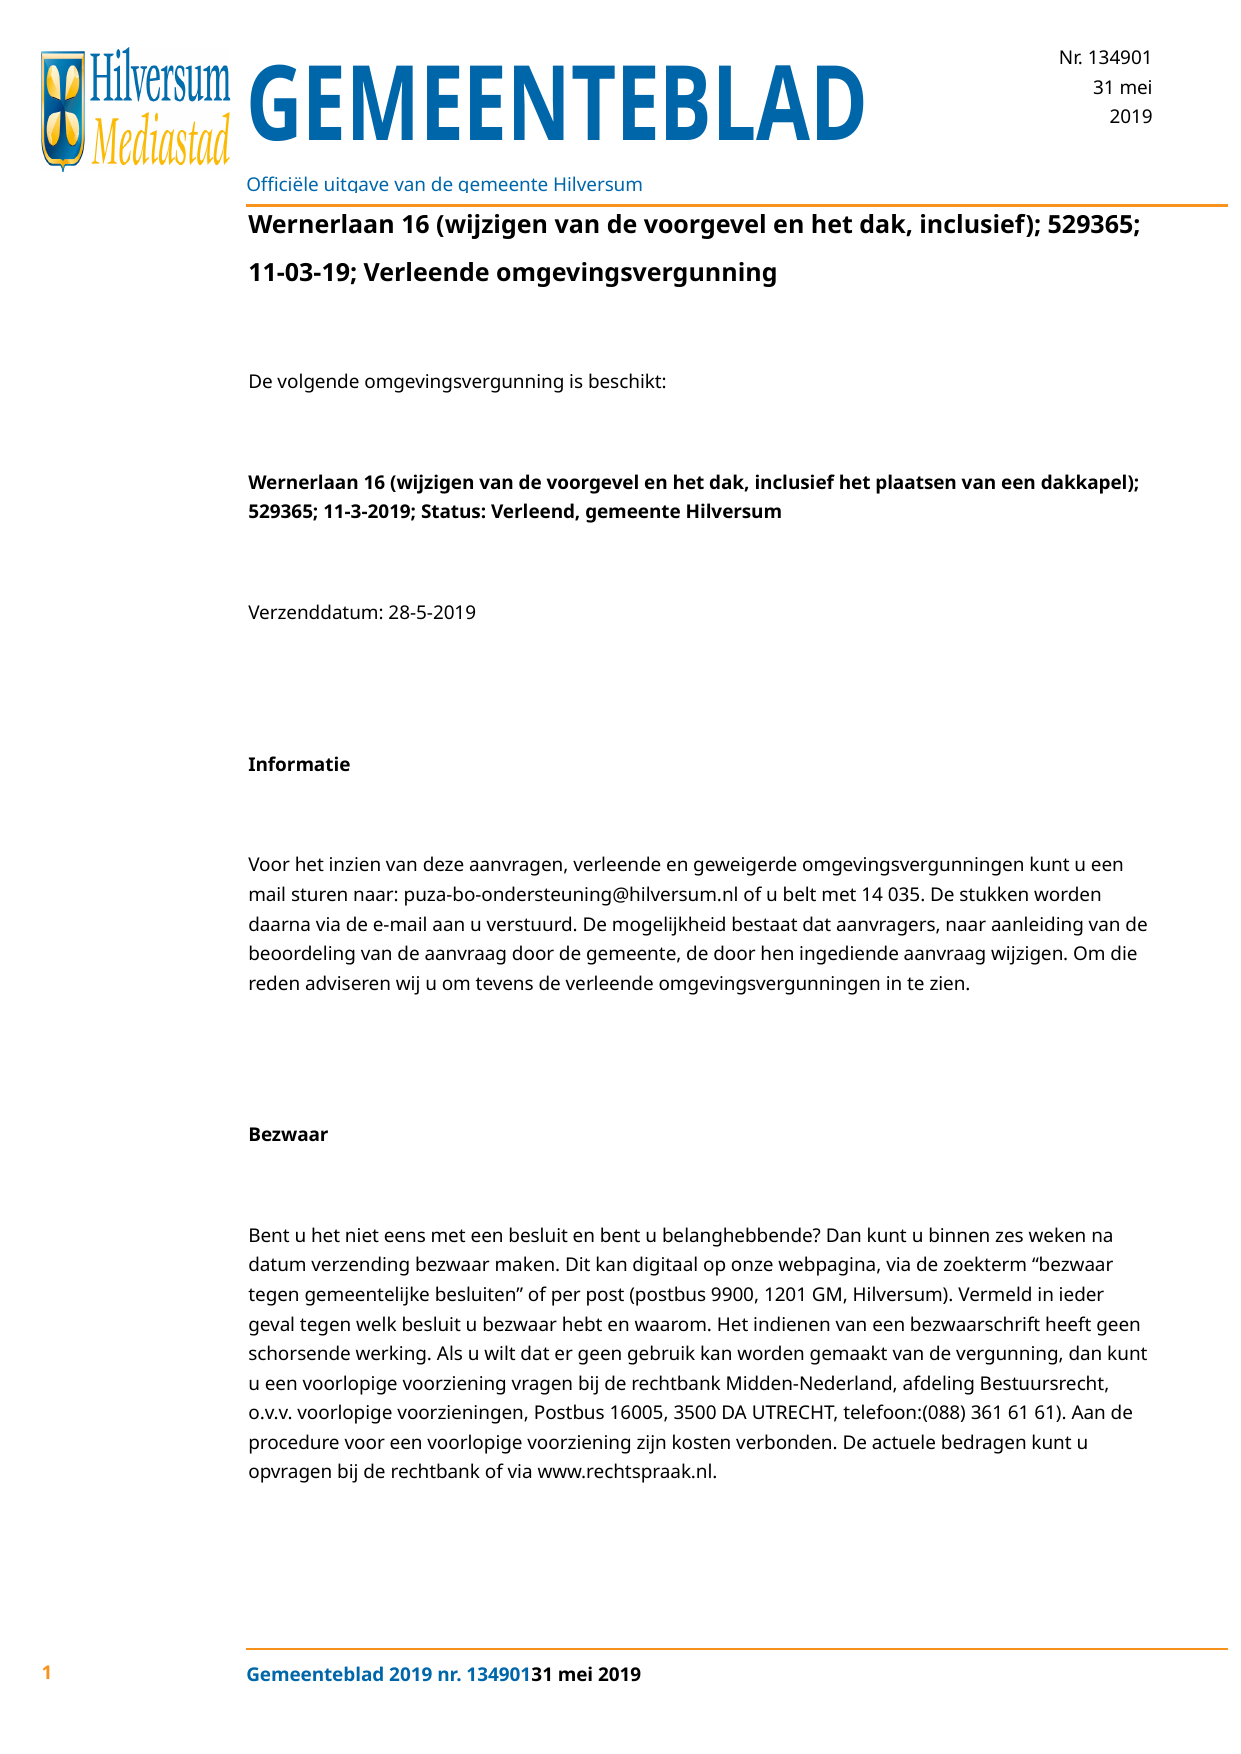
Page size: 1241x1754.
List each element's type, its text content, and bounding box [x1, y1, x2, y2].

text Verzenddatum: 28-5-2019 [248, 599, 1152, 625]
text De volgende omgevingsvergunning is beschikt: [248, 368, 1152, 394]
text Bent u het niet eens met een besluit en bent u belanghebbende? Dan kunt u binnen zes weken na datum verzending bezwaar maken. Dit kan digitaal op onze webpagina, via de zoekterm “bezwaar tegen gemeentelijke besluiten” of per post (postbus 9900, 1201 GM, Hilversum). Vermeld in ieder geval tegen welk besluit u bezwaar hebt en waarom. Het indienen van een bezwaarschrift heeft geen schorsende werking. Als u wilt dat er geen gebruik kan worden gemaakt van de vergunning, dan kunt u een voorlopige voorziening vragen bij de rechtbank Midden-Nederland, afdeling Bestuursrecht, o.v.v. voorlopige voorzieningen, Postbus 16005, 3500 DA UTRECHT, telefoon:(088) 361 61 61). Aan de procedure voor een voorlopige voorziening zijn kosten verbonden. De actuele bedragen kunt u opvragen bij de rechtbank of via www.rechtspraak.nl. [248, 1222, 1152, 1484]
text Bezwaar [248, 1121, 1152, 1147]
text Wernerlaan 16 (wijzigen van de voorgevel en het dak, inclusief); 529365; 11-03-19; Verleende omgevingsvergunning [248, 207, 1152, 288]
text Voor het inzien van deze aanvragen, verleende en geweigerde omgevingsvergunningen kunt u een mail sturen naar: puza-bo-ondersteuning@hilversum.nl of u belt met 14 035. De stukken worden daarna via de e-mail aan u verstuurd. De mogelijkheid bestaat dat aanvragers, naar aanleiding van de beoordeling van de aanvraag door de gemeente, de door hen ingediende aanvraag wijzigen. Om die reden adviseren wij u om tevens de verleende omgevingsvergunningen in te zien. [248, 852, 1152, 996]
text Informatie [248, 751, 1152, 777]
text Wernerlaan 16 (wijzigen van de voorgevel en het dak, inclusief het plaatsen van een dakkapel); 529365; 11-3-2019; Status: Verleend, gemeente Hilversum [248, 469, 1152, 524]
picture [41, 47, 231, 172]
